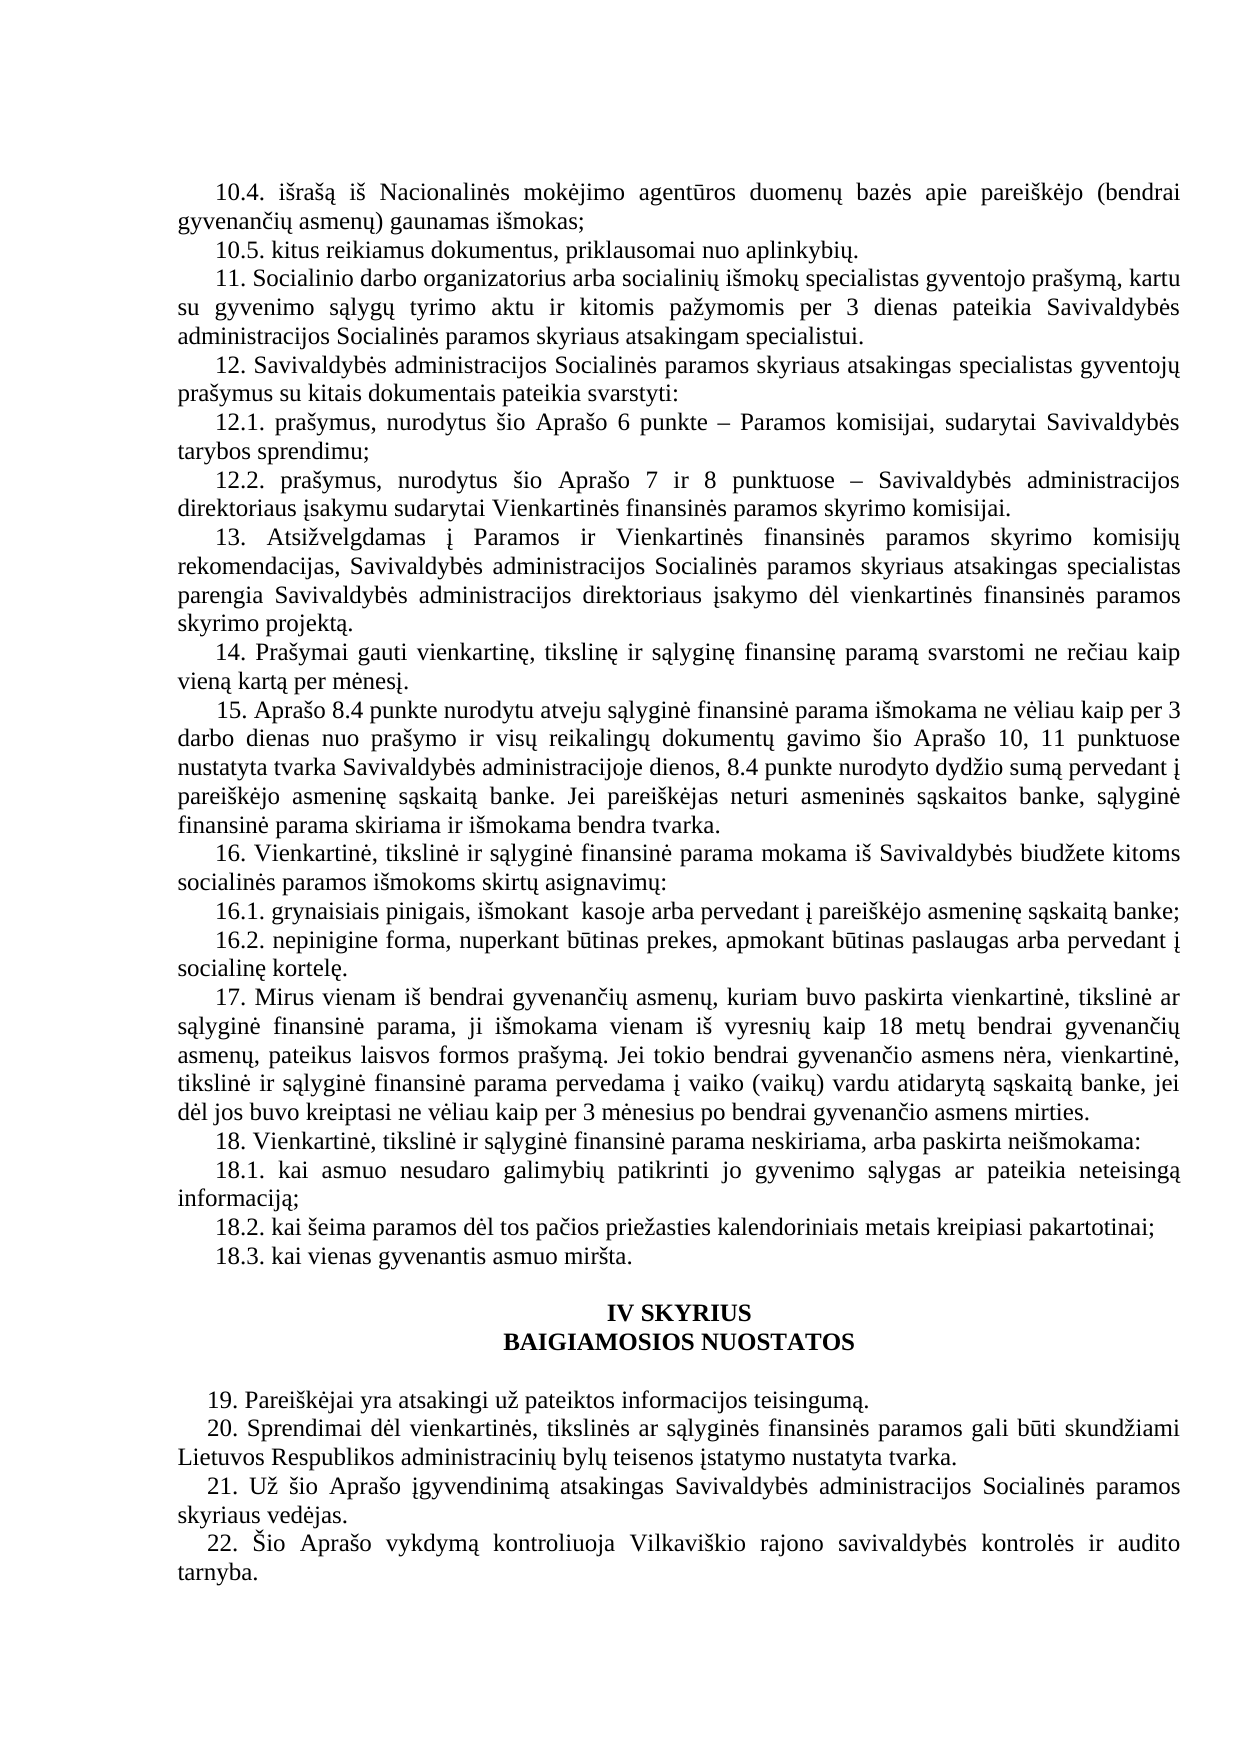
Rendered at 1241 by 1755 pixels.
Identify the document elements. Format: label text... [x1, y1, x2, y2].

text 18. Vienkartinė, tikslinė ir sąlyginė finansinė parama neskiriama, arba paskirta neišmokama: [177, 1126, 1181, 1155]
text 12.1. prašymus, nurodytus šio Aprašo 6 punkte – Paramos komisijai, sudarytai Savivaldybės tarybos sprendimu; [177, 407, 1181, 465]
text 17. Mirus vienam iš bendrai gyvenančių asmenų, kuriam buvo paskirta vienkartinė, tikslinė ar sąlyginė finansinė parama, ji išmokama vienam iš vyresnių kaip 18 metų bendrai gyvenančių asmenų, pateikus laisvos formos prašymą. Jei tokio bendrai gyvenančio asmens nėra, vienkartinė, tikslinė ir sąlyginė finansinė parama pervedama į vaiko (vaikų) vardu atidarytą sąskaitą banke, jei dėl jos buvo kreiptasi ne vėliau kaip per 3 mėnesius po bendrai gyvenančio asmens mirties. [177, 982, 1181, 1126]
text IV SKYRIUS [177, 1298, 1181, 1327]
text 11. Socialinio darbo organizatorius arba socialinių išmokų specialistas gyventojo prašymą, kartu su gyvenimo sąlygų tyrimo aktu ir kitomis pažymomis per 3 dienas pateikia Savivaldybės administracijos Socialinės paramos skyriaus atsakingam specialistui. [177, 263, 1181, 350]
text BAIGIAMOSIOS NUOSTATOS [177, 1327, 1181, 1356]
text 10.5. kitus reikiamus dokumentus, priklausomai nuo aplinkybių. [177, 235, 1181, 263]
text 16.2. nepinigine forma, nuperkant būtinas prekes, apmokant būtinas paslaugas arba pervedant į socialinę kortelę. [177, 925, 1181, 982]
text 13. Atsižvelgdamas į Paramos ir Vienkartinės finansinės paramos skyrimo komisijų rekomendacijas, Savivaldybės administracijos Socialinės paramos skyriaus atsakingas specialistas parengia Savivaldybės administracijos direktoriaus įsakymo dėl vienkartinės finansinės paramos skyrimo projektą. [177, 522, 1181, 637]
text 18.1. kai asmuo nesudaro galimybių patikrinti jo gyvenimo sąlygas ar pateikia neteisingą informaciją; [177, 1155, 1181, 1212]
text 21. Už šio Aprašo įgyvendinimą atsakingas Savivaldybės administracijos Socialinės paramos skyriaus vedėjas. [177, 1471, 1181, 1528]
text 12.2. prašymus, nurodytus šio Aprašo 7 ir 8 punktuose – Savivaldybės administracijos direktoriaus įsakymu sudarytai Vienkartinės finansinės paramos skyrimo komisijai. [177, 465, 1181, 522]
text 22. Šio Aprašo vykdymą kontroliuoja Vilkaviškio rajono savivaldybės kontrolės ir audito tarnyba. [177, 1528, 1181, 1586]
text 14. Prašymai gauti vienkartinę, tikslinę ir sąlyginę finansinę paramą svarstomi ne rečiau kaip vieną kartą per mėnesį. [177, 637, 1181, 695]
text 20. Sprendimai dėl vienkartinės, tikslinės ar sąlyginės finansinės paramos gali būti skundžiami Lietuvos Respublikos administracinių bylų teisenos įstatymo nustatyta tvarka. [177, 1413, 1181, 1471]
text 10.4. išrašą iš Nacionalinės mokėjimo agentūros duomenų bazės apie pareiškėjo (bendrai gyvenančių asmenų) gaunamas išmokas; [177, 177, 1181, 235]
text 18.2. kai šeima paramos dėl tos pačios priežasties kalendoriniais metais kreipiasi pakartotinai; [177, 1212, 1181, 1241]
text 15. Aprašo 8.4 punkte nurodytu atveju sąlyginė finansinė parama išmokama ne vėliau kaip per 3 darbo dienas nuo prašymo ir visų reikalingų dokumentų gavimo šio Aprašo 10, 11 punktuose nustatyta tvarka Savivaldybės administracijoje dienos, 8.4 punkte nurodyto dydžio sumą pervedant į pareiškėjo asmeninę sąskaitą banke. Jei pareiškėjas neturi asmeninės sąskaitos banke, sąlyginė finansinė parama skiriama ir išmokama bendra tvarka. [177, 695, 1181, 838]
text 18.3. kai vienas gyvenantis asmuo miršta. [177, 1241, 1181, 1270]
text 19. Pareiškėjai yra atsakingi už pateiktos informacijos teisingumą. [177, 1385, 1181, 1413]
text 16.1. grynaisiais pinigais, išmokant kasoje arba pervedant į pareiškėjo asmeninę sąskaitą banke; [177, 896, 1181, 925]
text 16. Vienkartinė, tikslinė ir sąlyginė finansinė parama mokama iš Savivaldybės biudžete kitoms socialinės paramos išmokoms skirtų asignavimų: [177, 838, 1181, 896]
text 12. Savivaldybės administracijos Socialinės paramos skyriaus atsakingas specialistas gyventojų prašymus su kitais dokumentais pateikia svarstyti: [177, 350, 1181, 407]
